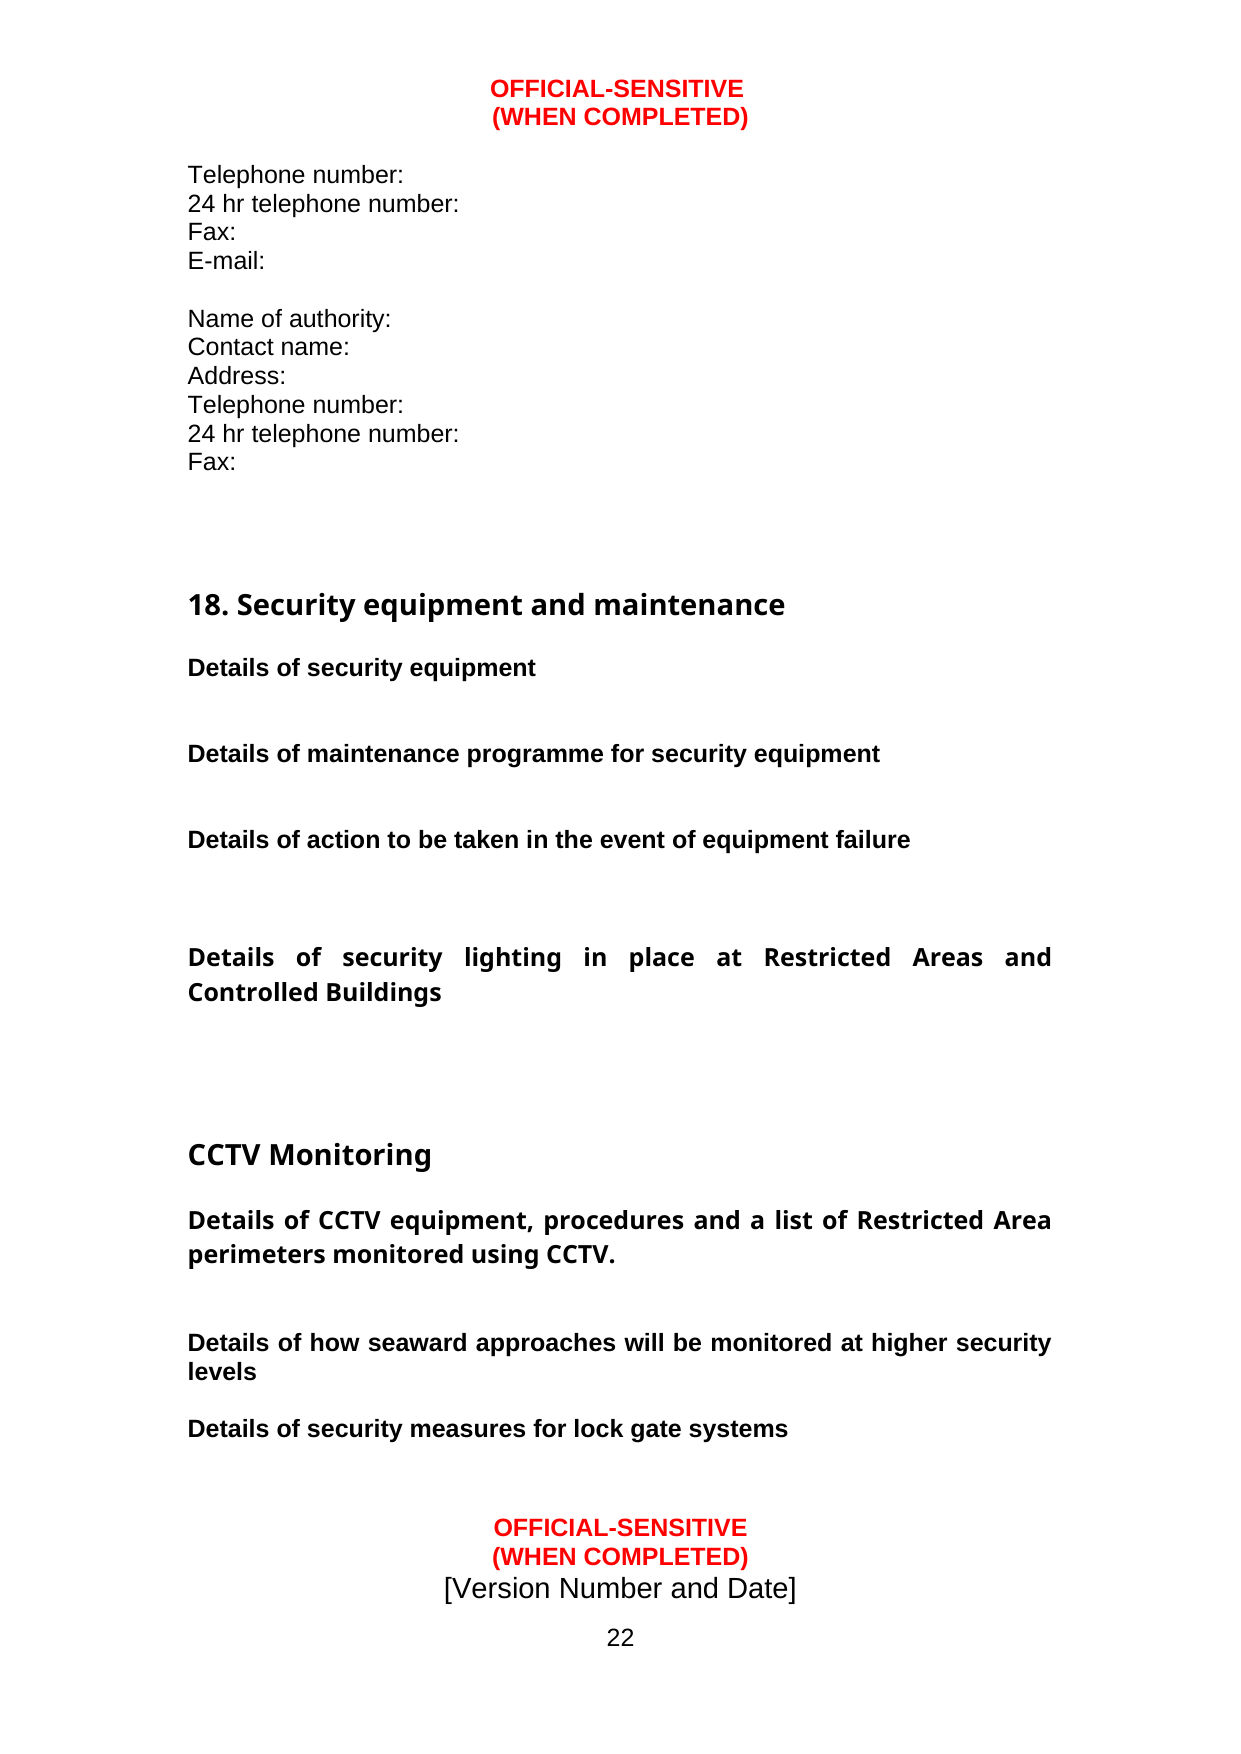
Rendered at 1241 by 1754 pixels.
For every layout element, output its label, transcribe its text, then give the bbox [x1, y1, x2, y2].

subtitle Details of security equipment [187, 653, 1053, 681]
text Details of security measures for lock gate systems [187, 1414, 1053, 1443]
subtitle Telephone number: [187, 160, 1053, 188]
text Details of maintenance programme for security equipment [187, 739, 1053, 768]
subtitle Address: [187, 361, 1053, 390]
text Details of how seaward approaches will be monitored at higher security levels [187, 1328, 1053, 1386]
subtitle Fax: [187, 447, 1053, 476]
subtitle 24 hr telephone number: [187, 418, 1053, 447]
subtitle E-mail: [187, 246, 1053, 275]
subtitle Fax: [187, 217, 1053, 246]
text CCTV Monitoring [187, 1134, 1053, 1174]
subtitle 24 hr telephone number: [187, 188, 1053, 217]
subtitle 18. Security equipment and maintenance [187, 584, 1053, 624]
subtitle Details of CCTV equipment, procedures and a list of Restricted Area perimeters monitored using CCTV. [187, 1203, 1053, 1271]
text Name of authority: [187, 303, 1053, 332]
subtitle Details of action to be taken in the event of equipment failure [187, 825, 1053, 854]
subtitle Telephone number: [187, 390, 1053, 418]
subtitle Contact name: [187, 332, 1053, 361]
subtitle Details of security lighting in place at Restricted Areas and Controlled Buildings [187, 940, 1053, 1008]
